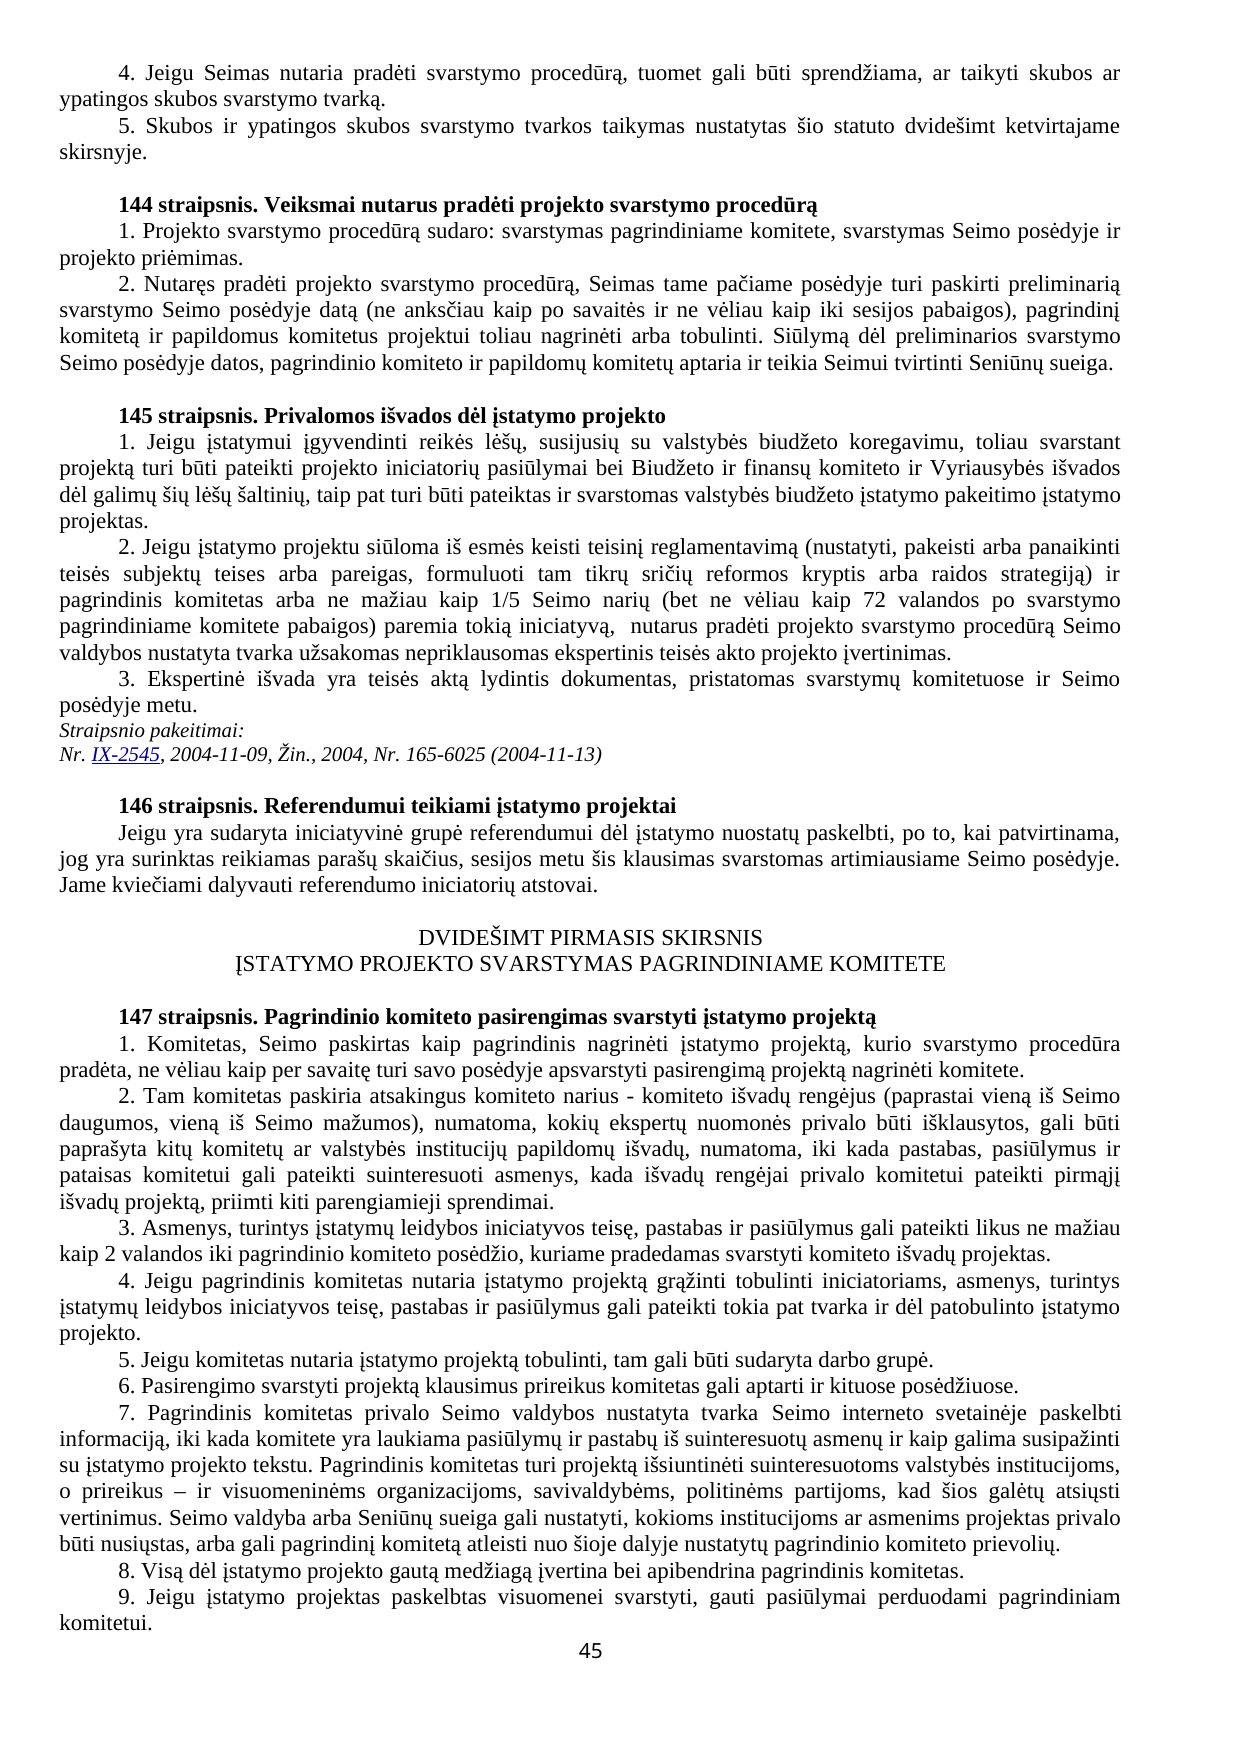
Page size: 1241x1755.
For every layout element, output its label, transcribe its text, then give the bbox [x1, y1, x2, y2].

text 2. Jeigu įstatymo projektu siūloma iš esmės keisti teisinį reglamentavimą (nustatyti, pakeisti arba panaikinti teisės subjektų teises arba pareigas, formuluoti tam tikrų sričių reformos kryptis arba raidos strategiją) ir pagrindinis komitetas arba ne mažiau kaip 1/5 Seimo narių (bet ne vėliau kaip 72 valandos po svarstymo pagrindiniame komitete pabaigos) paremia tokią iniciatyvą, nutarus pradėti projekto svarstymo procedūrą Seimo valdybos nustatyta tvarka užsakomas nepriklausomas ekspertinis teisės akto projekto įvertinimas. [59, 533, 1122, 665]
text Nr. IX-2545, 2004-11-09, Žin., 2004, Nr. 165-6025 (2004-11-13) [59, 742, 1122, 766]
text 4. Jeigu Seimas nutaria pradėti svarstymo procedūrą, tuomet gali būti sprendžiama, ar taikyti skubos ar ypatingos skubos svarstymo tvarką. [59, 59, 1122, 112]
text DVIDEŠIMT PIRMASIS SKIRSNIS [59, 924, 1122, 951]
text 7. Pagrindinis komitetas privalo Seimo valdybos nustatyta tvarka Seimo interneto svetainėje paskelbti informaciją, iki kada komitete yra laukiama pasiūlymų ir pastabų iš suinteresuotų asmenų ir kaip galima susipažinti su įstatymo projekto tekstu. Pagrindinis komitetas turi projektą išsiuntinėti suinteresuotoms valstybės institucijoms, o prireikus – ir visuomeninėms organizacijoms, savivaldybėms, politinėms partijoms, kad šios galėtų atsiųsti vertinimus. Seimo valdyba arba Seniūnų sueiga gali nustatyti, kokioms institucijoms ar asmenims projektas privalo būti nusiųstas, arba gali pagrindinį komitetą atleisti nuo šioje dalyje nustatytų pagrindinio komiteto prievolių. [59, 1398, 1122, 1557]
text 3. Asmenys, turintys įstatymų leidybos iniciatyvos teisę, pastabas ir pasiūlymus gali pateikti likus ne mažiau kaip 2 valandos iki pagrindinio komiteto posėdžio, kuriame pradedamas svarstyti komiteto išvadų projektas. [59, 1214, 1122, 1267]
text 1. Komitetas, Seimo paskirtas kaip pagrindinis nagrinėti įstatymo projektą, kurio svarstymo procedūra pradėta, ne vėliau kaip per savaitę turi savo posėdyje apsvarstyti pasirengimą projektą nagrinėti komitete. [59, 1029, 1122, 1082]
text 1. Projekto svarstymo procedūrą sudaro: svarstymas pagrindiniame komitete, svarstymas Seimo posėdyje ir projekto priėmimas. [59, 217, 1122, 270]
text 4. Jeigu pagrindinis komitetas nutaria įstatymo projektą grąžinti tobulinti iniciatoriams, asmenys, turintys įstatymų leidybos iniciatyvos teisę, pastabas ir pasiūlymus gali pateikti tokia pat tvarka ir dėl patobulinto įstatymo projekto. [59, 1267, 1122, 1346]
text 6. Pasirengimo svarstyti projektą klausimus prireikus komitetas gali aptarti ir kituose posėdžiuose. [59, 1372, 1122, 1398]
text 144 straipsnis. Veiksmai nutarus pradėti projekto svarstymo procedūrą [59, 191, 1122, 217]
text 8. Visą dėl įstatymo projekto gautą medžiagą įvertina bei apibendrina pagrindinis komitetas. [59, 1557, 1122, 1583]
text 1. Jeigu įstatymui įgyvendinti reikės lėšų, susijusių su valstybės biudžeto koregavimu, toliau svarstant projektą turi būti pateikti projekto iniciatorių pasiūlymai bei Biudžeto ir finansų komiteto ir Vyriausybės išvados dėl galimų šių lėšų šaltinių, taip pat turi būti pateiktas ir svarstomas valstybės biudžeto įstatymo pakeitimo įstatymo projektas. [59, 428, 1122, 533]
text 145 straipsnis. Privalomos išvados dėl įstatymo projekto [59, 402, 1122, 428]
text 2. Nutaręs pradėti projekto svarstymo procedūrą, Seimas tame pačiame posėdyje turi paskirti preliminarią svarstymo Seimo posėdyje datą (ne anksčiau kaip po savaitės ir ne vėliau kaip iki sesijos pabaigos), pagrindinį komitetą ir papildomus komitetus projektui toliau nagrinėti arba tobulinti. Siūlymą dėl preliminarios svarstymo Seimo posėdyje datos, pagrindinio komiteto ir papildomų komitetų aptaria ir teikia Seimui tvirtinti Seniūnų sueiga. [59, 270, 1122, 375]
text 3. Ekspertinė išvada yra teisės aktą lydintis dokumentas, pristatomas svarstymų komitetuose ir Seimo posėdyje metu. [59, 665, 1122, 718]
text 2. Tam komitetas paskiria atsakingus komiteto narius - komiteto išvadų rengėjus (paprastai vieną iš Seimo daugumos, vieną iš Seimo mažumos), numatoma, kokių ekspertų nuomonės privalo būti išklausytos, gali būti paprašyta kitų komitetų ar valstybės institucijų papildomų išvadų, numatoma, iki kada pastabas, pasiūlymus ir pataisas komitetui gali pateikti suinteresuoti asmenys, kada išvadų rengėjai privalo komitetui pateikti pirmąjį išvadų projektą, priimti kiti parengiamieji sprendimai. [59, 1082, 1122, 1214]
text 146 straipsnis. Referendumui teikiami įstatymo projektai [59, 792, 1122, 819]
text 5. Jeigu komitetas nutaria įstatymo projektą tobulinti, tam gali būti sudaryta darbo grupė. [59, 1346, 1122, 1372]
text Jeigu yra sudaryta iniciatyvinė grupė referendumui dėl įstatymo nuostatų paskelbti, po to, kai patvirtinama, jog yra surinktas reikiamas parašų skaičius, sesijos metu šis klausimas svarstomas artimiausiame Seimo posėdyje. Jame kviečiami dalyvauti referendumo iniciatorių atstovai. [59, 819, 1122, 898]
text 5. Skubos ir ypatingos skubos svarstymo tvarkos taikymas nustatytas šio statuto dvidešimt ketvirtajame skirsnyje. [59, 112, 1122, 164]
text Straipsnio pakeitimai: [59, 718, 1122, 742]
text 147 straipsnis. Pagrindinio komiteto pasirengimas svarstyti įstatymo projektą [59, 1003, 1122, 1029]
text ĮSTATYMO PROJEKTO SVARSTYMAS PAGRINDINIAME KOMITETE [59, 951, 1122, 977]
text 9. Jeigu įstatymo projektas paskelbtas visuomenei svarstyti, gauti pasiūlymai perduodami pagrindiniam komitetui. [59, 1583, 1122, 1636]
